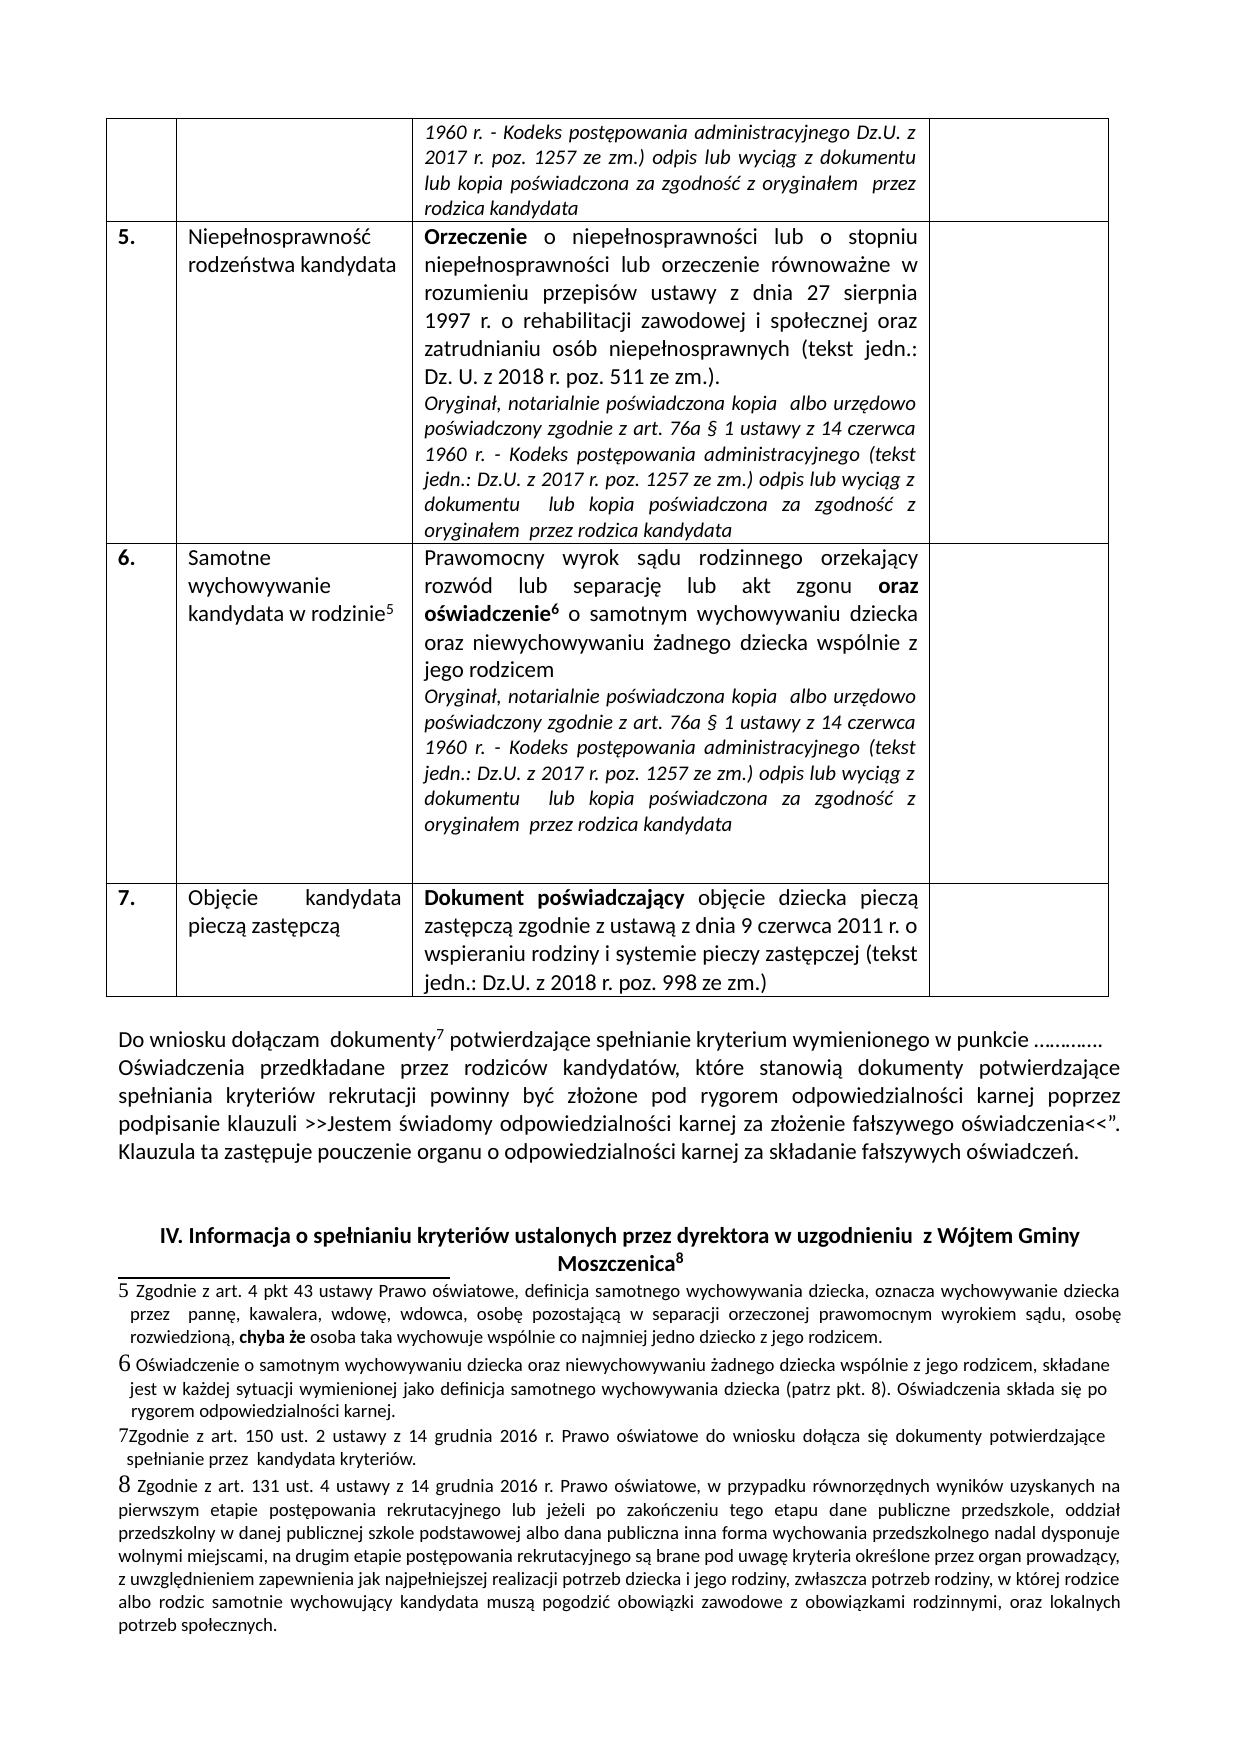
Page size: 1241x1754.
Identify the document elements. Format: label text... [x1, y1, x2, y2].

text Zgodnie z art. 131 ust. 4 ustawy z 14 grudnia 2016 r. Prawo oświatowe, w przypadku równorzędnych wyników uzyskanych na pierwszym etapie postępowania rekrutacyjnego lub jeżeli po zakończeniu tego etapu dane publiczne przedszkole, oddział przedszkolny w danej publicznej szkole podstawowej albo dana publiczna inna forma wychowania przedszkolnego nadal dysponuje wolnymi miejscami, na drugim etapie postępowania rekrutacyjnego są brane pod uwagę kryteria określone przez organ prowadzący, z uwzględnieniem zapewnienia jak najpełniejszej realizacji potrzeb dziecka i jego rodziny, zwłaszcza potrzeb rodziny, w której rodzice albo rodzic samotnie wychowujący kandydata muszą pogodzić obowiązki zawodowe z obowiązkami rodzinnymi, oraz lokalnych potrzeb społecznych. [118, 1469, 1122, 1636]
table_cell 7. [107, 884, 176, 996]
table_cell Dokument poświadczający objęcie dziecka pieczą zastępczą zgodnie z ustawą z dnia 9 czerwca 2011 r. o wspieraniu rodziny i systemie pieczy zastępczej (tekst jedn.: Dz.U. z 2018 r. poz. 998 ze zm.) [413, 884, 929, 996]
table_cell [107, 119, 176, 221]
table_cell [930, 884, 1108, 996]
table_cell Samotne wychowywanie kandydata w rodzinie [177, 544, 412, 882]
table_cell 5. [107, 222, 176, 542]
table_cell [930, 544, 1108, 882]
text Do wniosku dołączam dokumenty potwierdzające spełnianie kryterium wymienionego w punkcie …………. [118, 1025, 1166, 1053]
table_cell [930, 119, 1108, 221]
text IV. Informacja o spełnianiu kryteriów ustalonych przez dyrektora w uzgodnieniu z Wójtem Gminy Moszczenica [118, 1221, 1122, 1277]
table_cell [930, 222, 1108, 542]
table_cell Orzeczenie o niepełnosprawności lub o stopniu niepełnosprawności lub orzeczenie równoważne w rozumieniu przepisów ustawy z dnia 27 sierpnia 1997 r. o rehabilitacji zawodowej i społecznej oraz zatrudnianiu osób niepełnosprawnych (tekst jedn.: Dz. U. z 2018 r. poz. 511 ze zm.). Oryginał, notarialnie poświadczona kopia albo urzędowo poświadczony zgodnie z art. 76a § 1 ustawy z 14 czerwca 1960 r. - Kodeks postępowania administracyjnego (tekst jedn.: Dz.U. z 2017 r. poz. 1257 ze zm.) odpis lub wyciąg z dokumentu lub kopia poświadczona za zgodność z oryginałem przez rodzica kandydata [413, 222, 929, 542]
table_cell Prawomocny wyrok sądu rodzinnego orzekający rozwód lub separację lub akt zgonu oraz oświadczenie o samotnym wychowywaniu dziecka oraz niewychowywaniu żadnego dziecka wspólnie z jego rodzicem Oryginał, notarialnie poświadczona kopia albo urzędowo poświadczony zgodnie z art. 76a § 1 ustawy z 14 czerwca 1960 r. - Kodeks postępowania administracyjnego (tekst jedn.: Dz.U. z 2017 r. poz. 1257 ze zm.) odpis lub wyciąg z dokumentu lub kopia poświadczona za zgodność z oryginałem przez rodzica kandydata [413, 544, 929, 882]
table_cell Niepełnosprawność rodzeństwa kandydata [177, 222, 412, 542]
table_cell [177, 119, 412, 221]
text Oświadczenia przedkładane przez rodziców kandydatów, które stanowią dokumenty potwierdzające spełniania kryteriów rekrutacji powinny być złożone pod rygorem odpowiedzialności karnej poprzez podpisanie klauzuli >>Jestem świadomy odpowiedzialności karnej za złożenie fałszywego oświadczenia<<”. Klauzula ta zastępuje pouczenie organu o odpowiedzialności karnej za składanie fałszywych oświadczeń. [118, 1053, 1122, 1165]
text Zgodnie z art. 150 ust. 2 ustawy z 14 grudnia 2016 r. Prawo oświatowe do wniosku dołącza się dokumenty potwierdzające spełnianie przez kandydata kryteriów. [118, 1422, 1122, 1469]
table_cell Objęcie kandydata pieczą zastępczą [177, 884, 412, 996]
table_cell 6. [107, 544, 176, 882]
table_cell 1960 r. - Kodeks postępowania administracyjnego Dz.U. z 2017 r. poz. 1257 ze zm.) odpis lub wyciąg z dokumentu lub kopia poświadczona za zgodność z oryginałem przez rodzica kandydata [413, 119, 929, 221]
